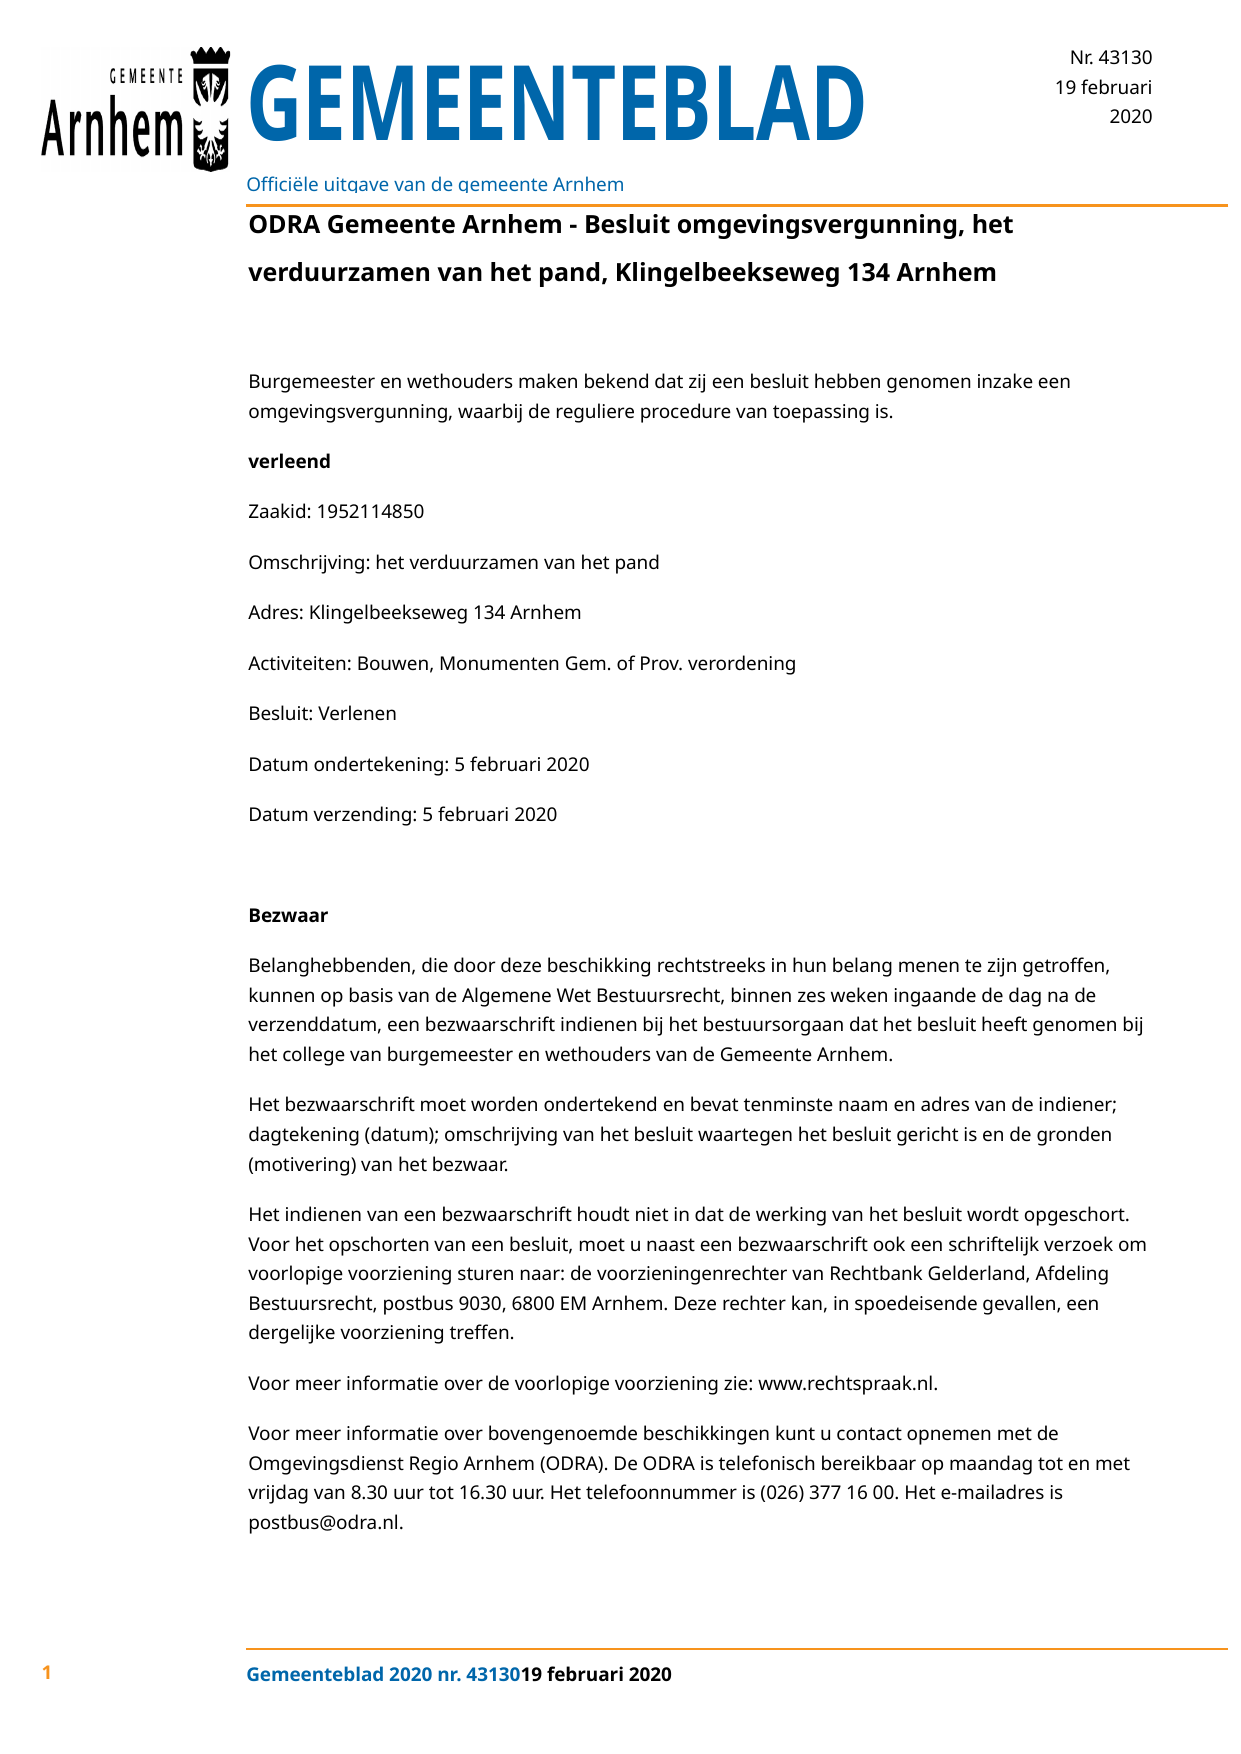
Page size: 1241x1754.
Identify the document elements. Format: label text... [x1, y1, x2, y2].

text Activiteiten: Bouwen, Monumenten Gem. of Prov. verordening [248, 650, 1152, 676]
text verleend [248, 448, 1152, 474]
text Belanghebbenden, die door deze beschikking rechtstreeks in hun belang menen te zijn getroffen, kunnen op basis van de Algemene Wet Bestuursrecht, binnen zes weken ingaande de dag na de verzenddatum, een bezwaarschrift indienen bij het bestuursorgaan dat het besluit heeft genomen bij het college van burgemeester en wethouders van de Gemeente Arnhem. [248, 952, 1152, 1067]
text Het indienen van een bezwaarschrift houdt niet in dat de werking van het besluit wordt opgeschort. Voor het opschorten van een besluit, moet u naast een bezwaarschrift ook een schriftelijk verzoek om voorlopige voorziening sturen naar: de voorzieningenrechter van Rechtbank Gelderland, Afdeling Bestuursrecht, postbus 9030, 6800 EM Arnhem. Deze rechter kan, in spoedeisende gevallen, een dergelijke voorziening treffen. [248, 1201, 1152, 1345]
text Datum verzending: 5 februari 2020 [248, 801, 1152, 827]
text Adres: Klingelbeekseweg 134 Arnhem [248, 599, 1152, 625]
picture [41, 47, 231, 172]
text Voor meer informatie over de voorlopige voorziening zie: www.rechtspraak.nl. [248, 1370, 1152, 1396]
text ODRA Gemeente Arnhem - Besluit omgevingsvergunning, het verduurzamen van het pand, Klingelbeekseweg 134 Arnhem [248, 207, 1152, 288]
text Burgemeester en wethouders maken bekend dat zij een besluit hebben genomen inzake een omgevingsvergunning, waarbij de reguliere procedure van toepassing is. [248, 368, 1152, 424]
text Bezwaar [248, 902, 1152, 928]
text Zaakid: 1952114850 [248, 499, 1152, 524]
text Besluit: Verlenen [248, 700, 1152, 726]
text Voor meer informatie over bovengenoemde beschikkingen kunt u contact opnemen met de Omgevingsdienst Regio Arnhem (ODRA). De ODRA is telefonisch bereikbaar op maandag tot en met vrijdag van 8.30 uur tot 16.30 uur. Het telefoonnummer is (026) 377 16 00. Het e-mailadres is postbus@odra.nl. [248, 1420, 1152, 1535]
text Datum ondertekening: 5 februari 2020 [248, 751, 1152, 777]
text Het bezwaarschrift moet worden ondertekend en bevat tenminste naam en adres van de indiener; dagtekening (datum); omschrijving van het besluit waartegen het besluit gericht is en de gronden (motivering) van het bezwaar. [248, 1092, 1152, 1177]
text Omschrijving: het verduurzamen van het pand [248, 549, 1152, 575]
